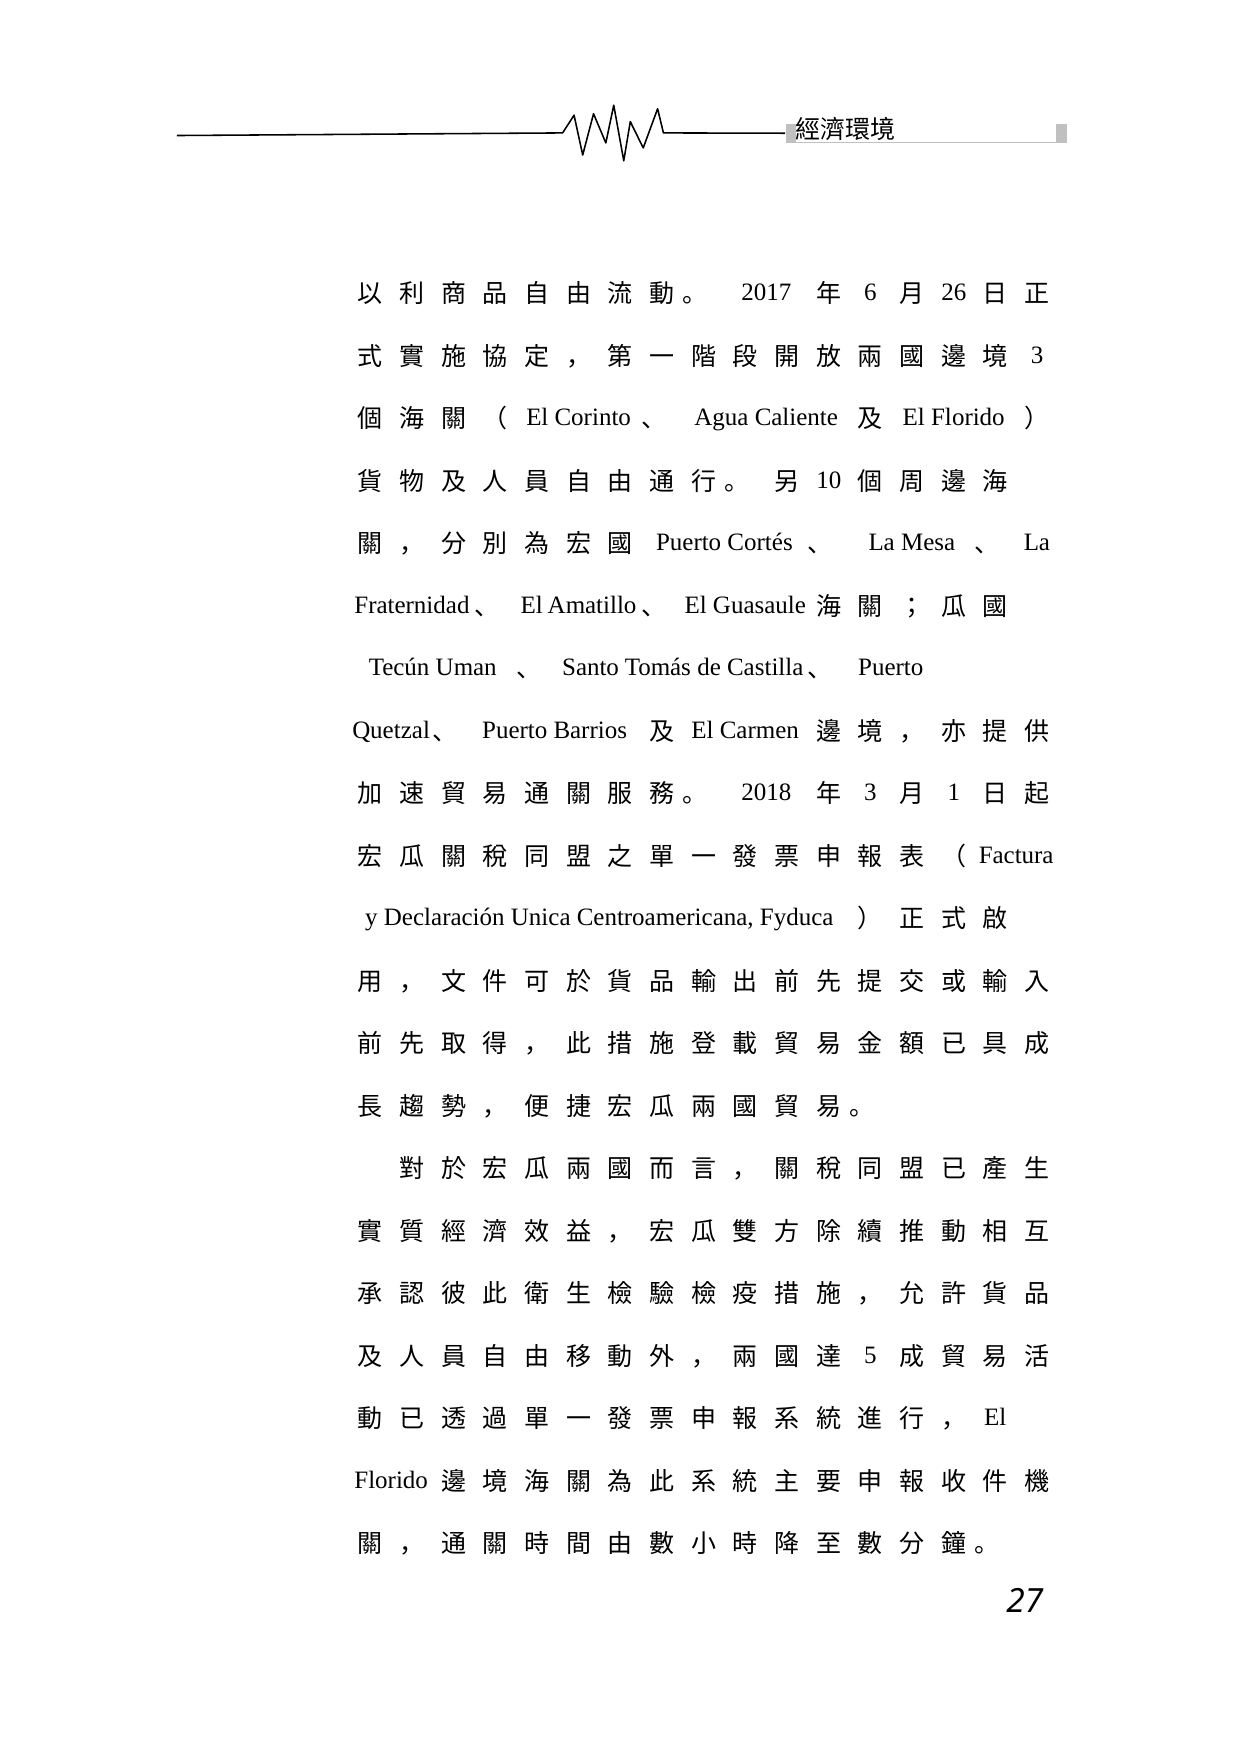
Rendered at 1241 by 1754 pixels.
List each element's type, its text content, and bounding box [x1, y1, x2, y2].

text 以利商品自由流動。2017年6月26日正式實施協定，第一階段開放兩國邊境3個海關（El Corinto、Agua Caliente及El Florido）貨物及人員自由通行。另10個周邊海關，分別為宏國Puerto Cortés、La Mesa、La Fraternidad、El Amatillo、El Guasaule海關；瓜國Tecún Uman、Santo Tomás de Castilla、Puerto Quetzal、Puerto Barrios 及El Carmen邊境，亦提供加速貿易通關服務。2018年3月1日起宏瓜關稅同盟之單一發票申報表（Factura y Declaración Unica Centroamericana, Fyduca）正式啟用，文件可於貨品輸出前先提交或輸入前先取得，此措施登載貿易金額已具成長趨勢，便捷宏瓜兩國貿易。 [330, 250, 1058, 1125]
text 對於宏瓜兩國而言，關稅同盟已產生實質經濟效益，宏瓜雙方除續推動相互承認彼此衛生檢驗檢疫措施，允許貨品及人員自由移動外，兩國達5成貿易活動已透過單一發票申報系統進行，El Florido邊境海關為此系統主要申報收件機關，通關時間由數小時降至數分鐘。 [330, 1125, 1058, 1563]
